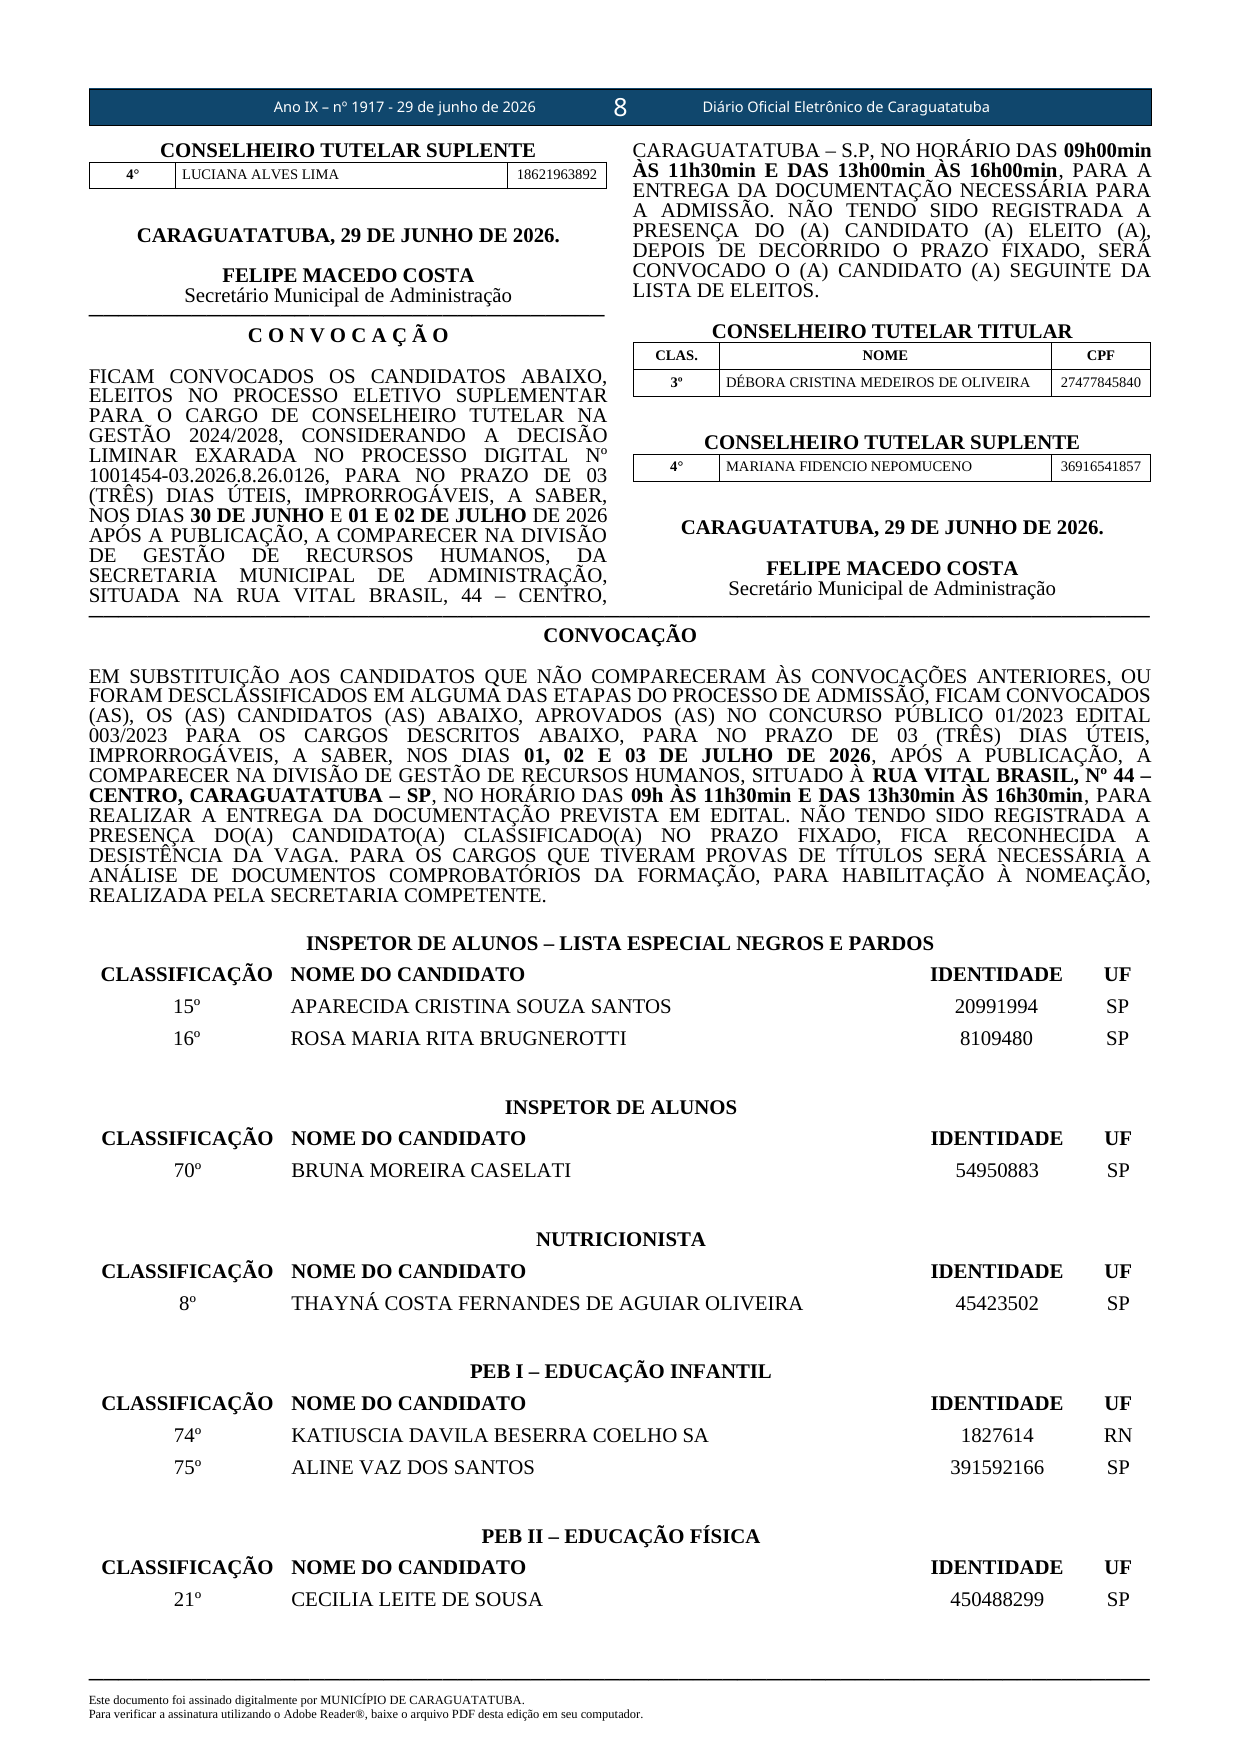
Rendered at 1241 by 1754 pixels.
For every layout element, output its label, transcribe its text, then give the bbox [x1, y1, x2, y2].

table_cell IDENTIDADE [910, 1256, 1084, 1288]
table_cell 75º [89, 1453, 285, 1484]
table_cell SP [1084, 1453, 1152, 1484]
table_cell SP [1084, 1585, 1152, 1617]
text Secretário Municipal de Administração [88, 287, 608, 307]
table_header 4° [90, 163, 175, 188]
table_cell 27477845840 [1052, 370, 1150, 396]
text CARAGUATATUBA – S.P, NO HORÁRIO DAS 09h00min ÀS 11h30min E DAS 13h00min ÀS 16h00min, PARA A ENTREGA DA DOCUMENTAÇÃO NECESSÁRIA PARA A ADMISSÃO. NÃO TENDO SIDO REGISTRADA A PRESENÇA DO (A) CANDIDATO (A) ELEITO (A), DEPOIS DE DECORRIDO O PRAZO FIXADO, SERÁ CONVOCADO O (A) CANDIDATO (A) SEGUINTE DA LISTA DE ELEITOS. [632, 142, 1152, 302]
table_cell CLASSIFICAÇÃO [89, 1553, 285, 1585]
table_cell CLASSIFICAÇÃO [89, 960, 284, 992]
table_header MARIANA FIDENCIO NEPOMUCENO [720, 455, 1051, 481]
table_header LUCIANA ALVES LIMA [176, 163, 507, 188]
table_cell 70º [89, 1156, 285, 1188]
table_header 36916541857 [1052, 455, 1150, 481]
table_cell 45423502 [910, 1288, 1084, 1320]
table_cell CLASSIFICAÇÃO [89, 1124, 285, 1156]
table_cell KATIUSCIA DAVILA BESERRA COELHO SA [285, 1421, 910, 1452]
text C O N V O C A Ç Ã O [88, 327, 608, 347]
table_cell DÉBORA CRISTINA MEDEIROS DE OLIVEIRA [720, 370, 1051, 396]
table_header INSPETOR DE ALUNOS – LISTA ESPECIAL NEGROS E PARDOS [89, 928, 1152, 960]
table_cell IDENTIDADE [909, 960, 1083, 992]
text CONSELHEIRO TUTELAR SUPLENTE [632, 434, 1152, 454]
text CARAGUATATUBA, 29 DE JUNHO DE 2026. [88, 227, 608, 246]
table_cell 450488299 [910, 1585, 1084, 1617]
text FELIPE MACEDO COSTA [88, 267, 608, 287]
table_header INSPETOR DE ALUNOS [89, 1092, 1152, 1124]
table_cell IDENTIDADE [910, 1124, 1084, 1156]
text FICAM CONVOCADOS OS CANDIDATOS ABAIXO, ELEITOS NO PROCESSO ELETIVO SUPLEMENTAR PARA O CARGO DE CONSELHEIRO TUTELAR NA GESTÃO 2024/2028, CONSIDERANDO A DECISÃO LIMINAR EXARADA NO PROCESSO DIGITAL Nº 1001454-03.2026.8.26.0126, PARA NO PRAZO DE 03 (TRÊS) DIAS ÚTEIS, IMPRORROGÁVEIS, A SABER, NOS DIAS 30 DE JUNHO E 01 E 02 DE JULHO DE 2026 APÓS A PUBLICAÇÃO, A COMPARECER NA DIVISÃO DE GESTÃO DE RECURSOS HUMANOS, DA SECRETARIA MUNICIPAL DE ADMINISTRAÇÃO, SITUADA NA RUA VITAL BRASIL, 44 – CENTRO, [88, 367, 608, 607]
table_cell SP [1083, 992, 1152, 1023]
table_header PEB I – EDUCAÇÃO INFANTIL [89, 1357, 1152, 1389]
table_cell NOME DO CANDIDATO [285, 1256, 910, 1288]
table_cell CLASSIFICAÇÃO [89, 1256, 285, 1288]
table_header 18621963892 [508, 163, 606, 188]
text CARAGUATATUBA, 29 DE JUNHO DE 2026. [632, 519, 1152, 538]
table_cell 1827614 [910, 1421, 1084, 1452]
table_cell SP [1084, 1288, 1152, 1320]
table_cell CECILIA LEITE DE SOUSA [285, 1585, 910, 1617]
text Secretário Municipal de Administração [632, 579, 1152, 599]
table_cell NOME DO CANDIDATO [285, 960, 909, 992]
text CONVOCAÇÃO [88, 627, 1152, 647]
table_header 4° [634, 455, 719, 481]
table_cell NOME DO CANDIDATO [285, 1389, 910, 1421]
table_cell NOME DO CANDIDATO [285, 1553, 910, 1585]
text ─────────────────────────────────── [88, 307, 608, 327]
table_cell IDENTIDADE [910, 1553, 1084, 1585]
table_cell UF [1083, 960, 1152, 992]
table_cell SP [1084, 1156, 1152, 1188]
table_cell UF [1084, 1389, 1152, 1421]
table_cell APARECIDA CRISTINA SOUZA SANTOS [285, 992, 909, 1023]
table_cell 16º [89, 1024, 284, 1055]
table_cell CLASSIFICAÇÃO [89, 1389, 285, 1421]
table_cell 8109480 [909, 1024, 1083, 1055]
table_cell 54950883 [910, 1156, 1084, 1188]
table_cell SP [1083, 1024, 1152, 1055]
table_cell UF [1084, 1256, 1152, 1288]
table_cell ALINE VAZ DOS SANTOS [285, 1453, 910, 1484]
table_cell 21º [89, 1585, 285, 1617]
text FELIPE MACEDO COSTA [632, 559, 1152, 579]
table_cell THAYNÁ COSTA FERNANDES DE AGUIAR OLIVEIRA [285, 1288, 910, 1320]
table_cell RN [1084, 1421, 1152, 1452]
table_cell 8º [89, 1288, 285, 1320]
table_header NOME [720, 343, 1051, 369]
table_cell 74º [89, 1421, 285, 1452]
table_cell UF [1084, 1553, 1152, 1585]
table_header NUTRICIONISTA [89, 1225, 1152, 1256]
table_cell ROSA MARIA RITA BRUGNEROTTI [285, 1024, 909, 1055]
table_header CPF [1052, 343, 1150, 369]
text CONSELHEIRO TUTELAR SUPLENTE [88, 142, 608, 162]
table_cell BRUNA MOREIRA CASELATI [285, 1156, 910, 1188]
table_cell 15º [89, 992, 284, 1023]
table_cell 3º [634, 370, 719, 396]
text CONSELHEIRO TUTELAR TITULAR [632, 322, 1152, 342]
table_header CLAS. [634, 343, 719, 369]
table_cell 391592166 [910, 1453, 1084, 1484]
table_cell 20991994 [909, 992, 1083, 1023]
text EM SUBSTITUIÇÃO AOS CANDIDATOS QUE NÃO COMPARECERAM ÀS CONVOCAÇÕES ANTERIORES, OU FORAM DESCLASSIFICADOS EM ALGUMA DAS ETAPAS DO PROCESSO DE ADMISSÃO, FICAM CONVOCADOS (AS), OS (AS) CANDIDATOS (AS) ABAIXO, APROVADOS (AS) NO CONCURSO PÚBLICO 01/2023 EDITAL 003/2023 PARA OS CARGOS DESCRITOS ABAIXO, PARA NO PRAZO DE 03 (TRÊS) DIAS ÚTEIS, IMPRORROGÁVEIS, A SABER, NOS DIAS 01, 02 E 03 DE JULHO DE 2026, APÓS A PUBLICAÇÃO, A COMPARECER NA DIVISÃO DE GESTÃO DE RECURSOS HUMANOS, SITUADO À RUA VITAL BRASIL, Nº 44 – CENTRO, CARAGUATATUBA – SP, NO HORÁRIO DAS 09h ÀS 11h30min E DAS 13h30min ÀS 16h30min, PARA REALIZAR A ENTREGA DA DOCUMENTAÇÃO PREVISTA EM EDITAL. NÃO TENDO SIDO REGISTRADA A PRESENÇA DO(A) CANDIDATO(A) CLASSIFICADO(A) NO PRAZO FIXADO, FICA RECONHECIDA A DESISTÊNCIA DA VAGA. PARA OS CARGOS QUE TIVERAM PROVAS DE TÍTULOS SERÁ NECESSÁRIA A ANÁLISE DE DOCUMENTOS COMPROBATÓRIOS DA FORMAÇÃO, PARA HABILITAÇÃO À NOMEAÇÃO, REALIZADA PELA SECRETARIA COMPETENTE. [88, 668, 1152, 907]
text ──────────────────────────────────────────────────────────────────────── [88, 607, 1152, 627]
table_cell IDENTIDADE [910, 1389, 1084, 1421]
table_cell NOME DO CANDIDATO [285, 1124, 910, 1156]
table_cell UF [1084, 1124, 1152, 1156]
table_header PEB II – EDUCAÇÃO FÍSICA [89, 1521, 1152, 1553]
